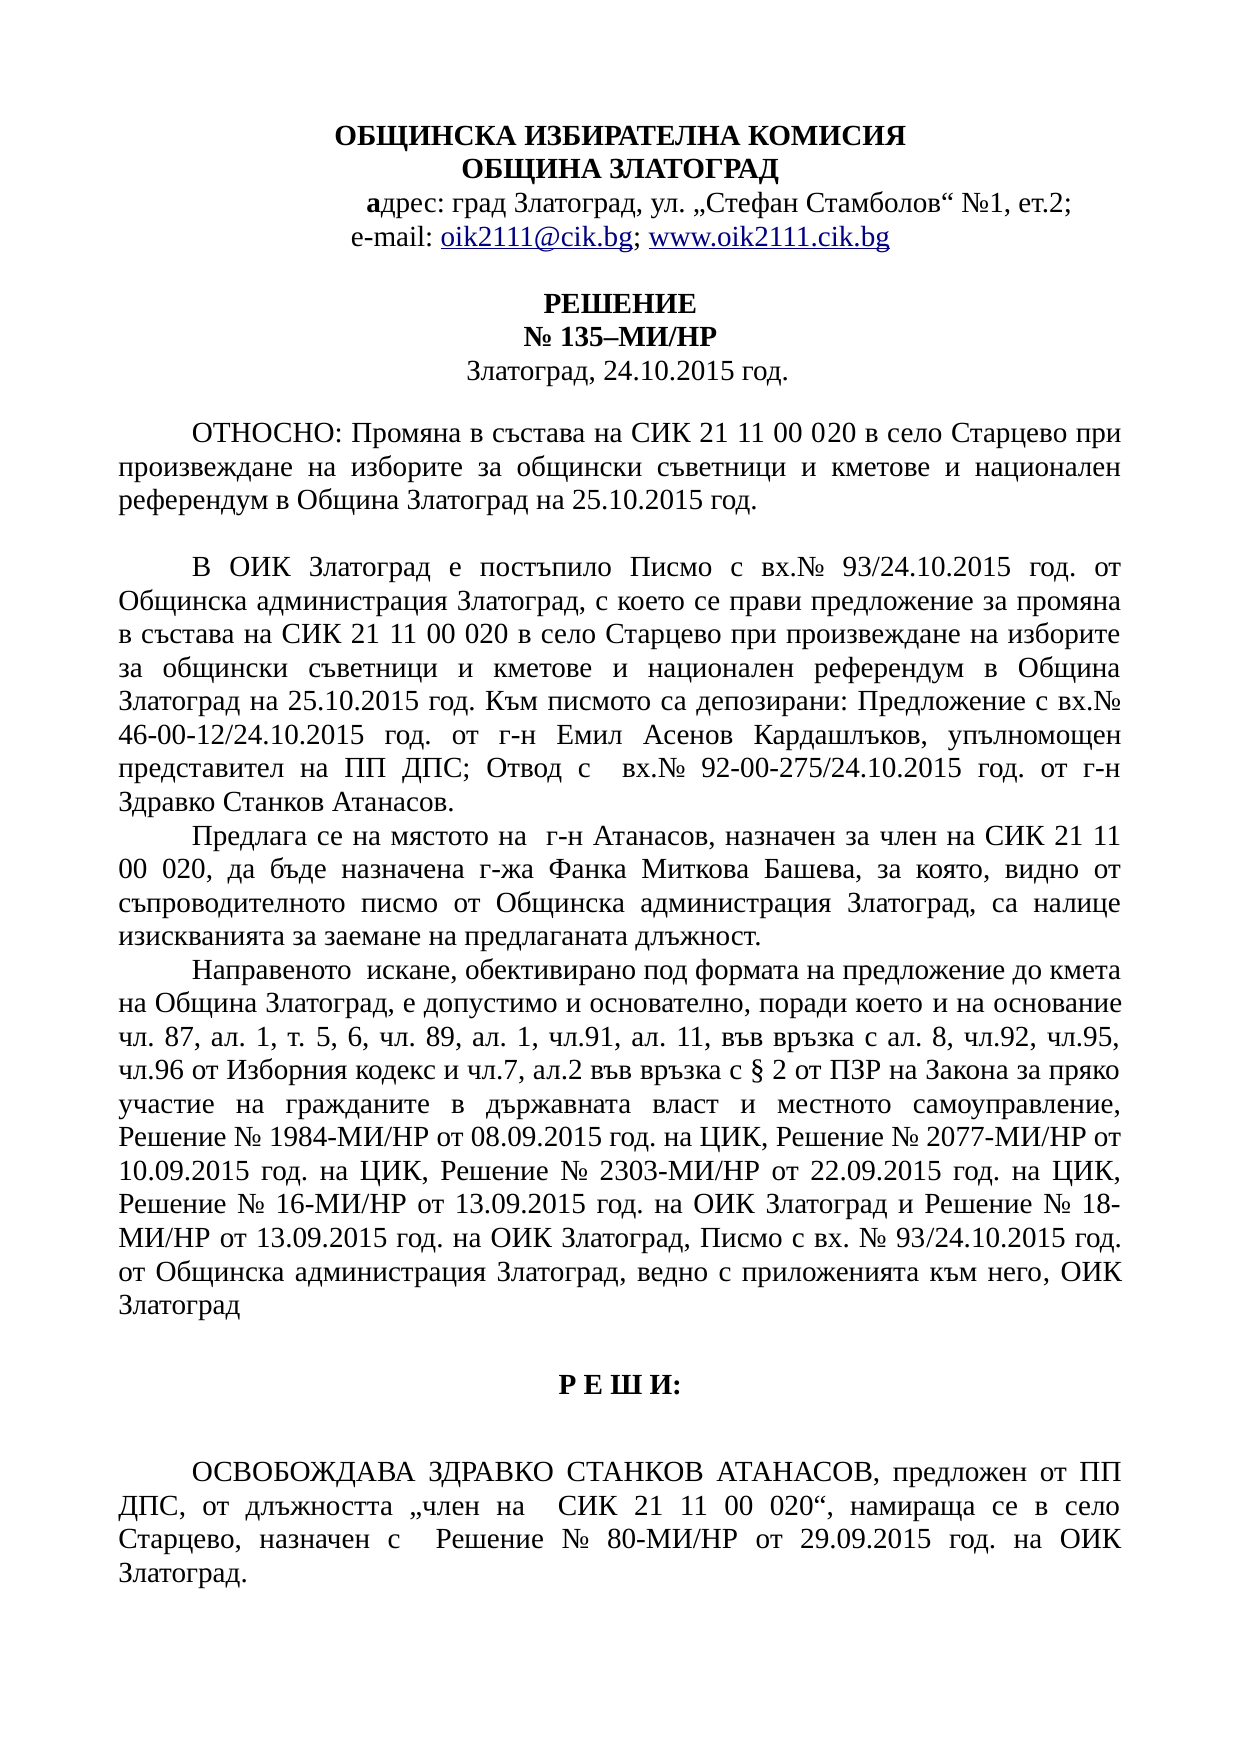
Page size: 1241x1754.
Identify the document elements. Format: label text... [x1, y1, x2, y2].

text РЕШЕНИЕ [118, 286, 1122, 319]
text ОБЩИНСКА ИЗБИРАТЕЛНА КОМИСИЯ [118, 118, 1122, 152]
text ОБЩИНА ЗЛАТОГРАД [118, 152, 1122, 185]
text В ОИК Златоград е постъпило Писмо с вх.№ 93/24.10.2015 год. от Общинска администрация Златоград, с което се прави предложение за промяна в състава на СИК 21 11 00 020 в село Старцево при произвеждане на изборите за общински съветници и кметове и национален референдум в Община Златоград на 25.10.2015 год. Към писмото са депозирани: Предложение с вх.№ 46-00-12/24.10.2015 год. от г-н Емил Асенов Кардашлъков, упълномощен представител на ПП ДПС; Отвод с вх.№ 92-00-275/24.10.2015 год. от г-н Здравко Станков Атанасов. [118, 549, 1122, 818]
text ОТНОСНО: Промяна в състава на СИК 21 11 00 020 в село Старцево при произвеждане на изборите за общински съветници и кметове и национален референдум в Община Златоград на 25.10.2015 год. [118, 415, 1122, 516]
text Предлага се на мястото на г-н Атанасов, назначен за член на СИК 21 11 00 020, да бъде назначена г-жа Фанка Миткова Башева, за която, видно от съпроводителното писмо от Общинска администрация Златоград, са налице изискванията за заемане на предлаганата длъжност. [118, 818, 1122, 952]
text Златоград, 24.10.2015 год. [118, 353, 1122, 386]
text Направеното искане, обективирано под формата на предложение до кмета на Община Златоград, е допустимо и основателно, поради което и на основание чл. 87, ал. 1, т. 5, 6, чл. 89, ал. 1, чл.91, ал. 11, във връзка с ал. 8, чл.92, чл.95, чл.96 от Изборния кодекс и чл.7, ал.2 във връзка с § 2 от ПЗР на Закона за пряко участие на гражданите в държавната власт и местното самоуправление, Решение № 1984-МИ/НР от 08.09.2015 год. на ЦИК, Решение № 2077-МИ/НР от 10.09.2015 год. на ЦИК, Решение № 2303-МИ/НР от 22.09.2015 год. на ЦИК, Решение № 16-МИ/НР от 13.09.2015 год. на ОИК Златоград и Решение № 18-МИ/НР от 13.09.2015 год. на ОИК Златоград, Писмо с вх. № 93/24.10.2015 год. от Общинска администрация Златоград, ведно с приложенията към него, ОИК Златоград [118, 952, 1122, 1321]
text е-mail: oik2111@cik.bg; www.oik2111.cik.bg [118, 219, 1122, 252]
text адрес: град Златоград, ул. „Стефан Стамболов“ №1, ет.2; [118, 185, 1122, 219]
text Р Е Ш И: [118, 1367, 1122, 1400]
text ОСВОБОЖДАВА ЗДРАВКО СТАНКОВ АТАНАСОВ, предложен от ПП ДПС, от длъжността „член на СИК 21 11 00 020“, намираща се в село Старцево, назначен с Решение № 80-МИ/НР от 29.09.2015 год. на ОИК Златоград. [118, 1454, 1122, 1588]
text № 135–МИ/НР [118, 319, 1122, 353]
